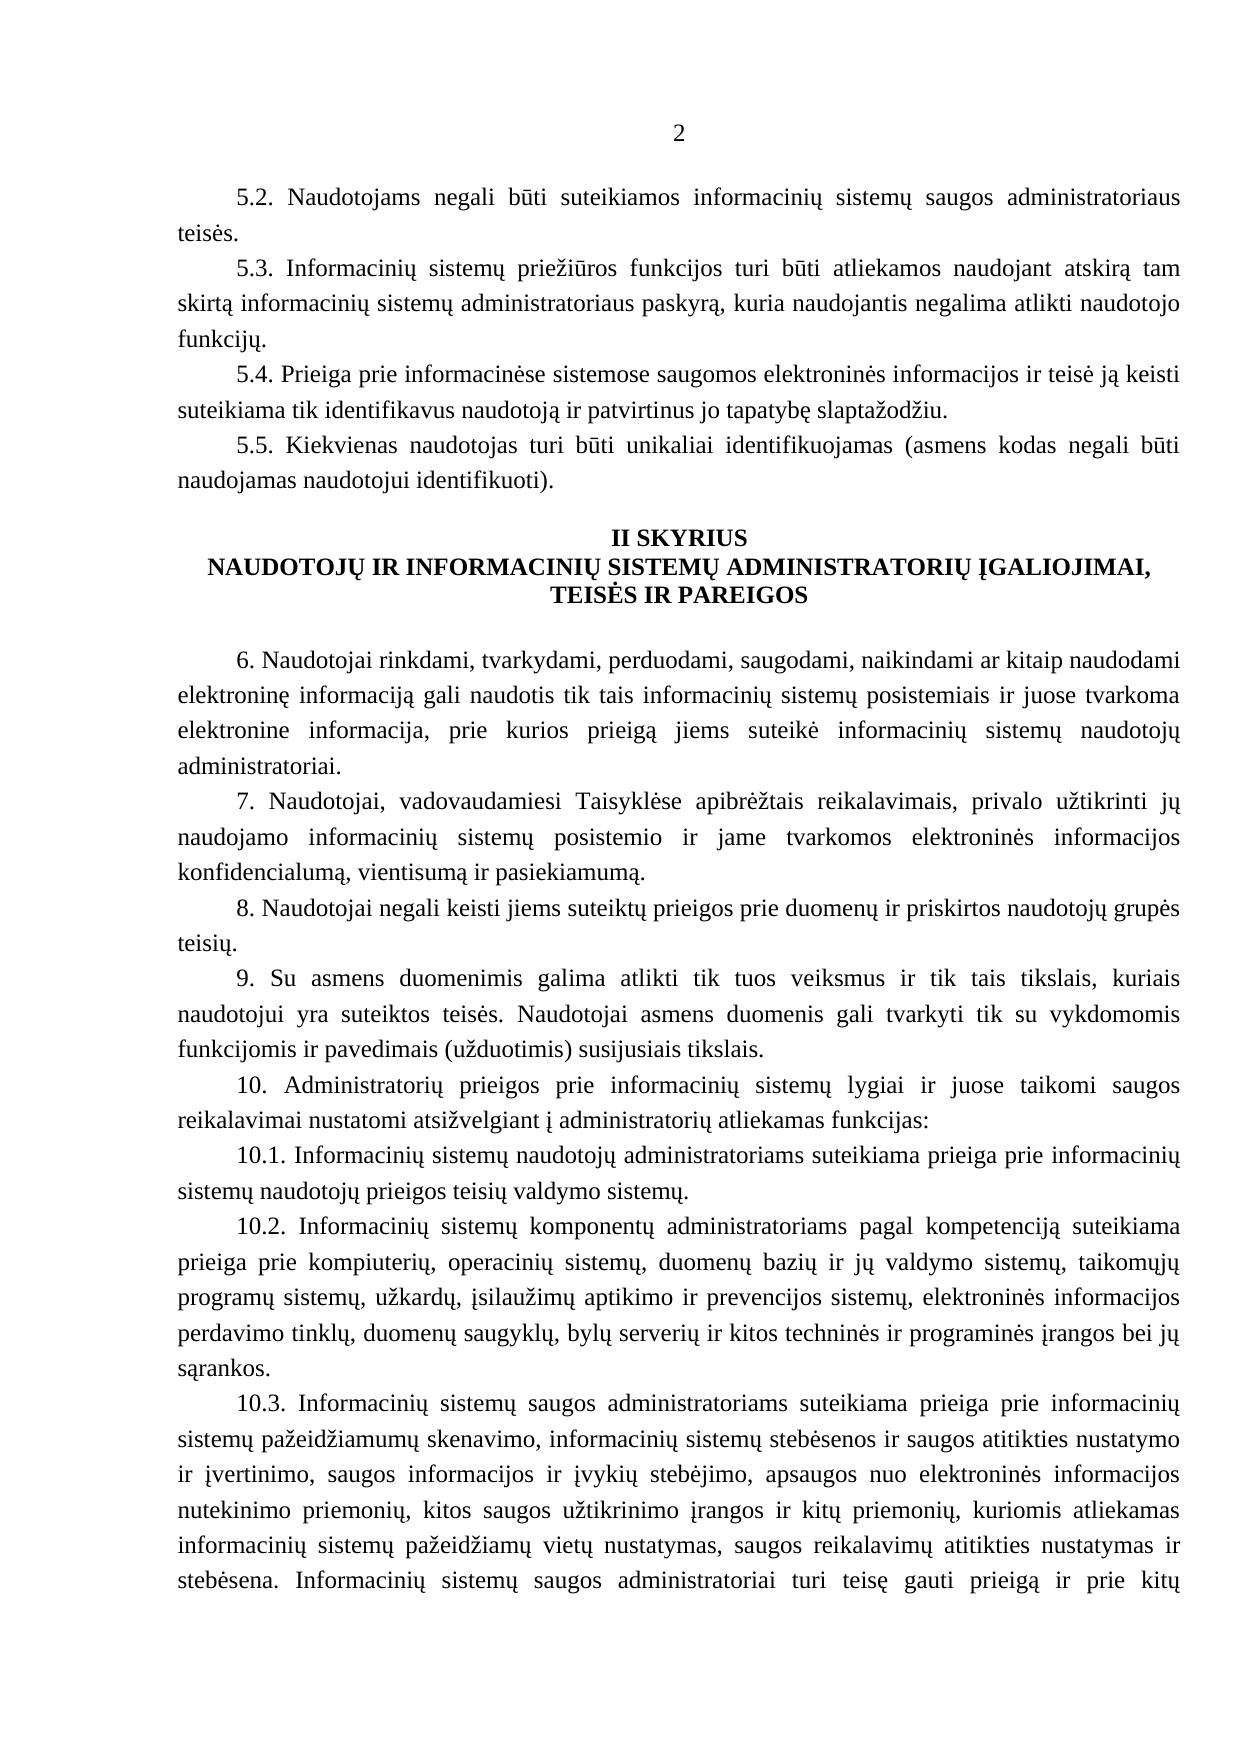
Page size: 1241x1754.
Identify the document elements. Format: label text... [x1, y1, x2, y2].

text 5.3. Informacinių sistemų priežiūros funkcijos turi būti atliekamos naudojant atskirą tam skirtą informacinių sistemų administratoriaus paskyrą, kuria naudojantis negalima atlikti naudotojo funkcijų. [177, 246, 1181, 353]
text 5.2. Naudotojams negali būti suteikiamos informacinių sistemų saugos administratoriaus teisės. [177, 176, 1181, 246]
text II SKYRIUS [177, 523, 1181, 552]
text 10. Administratorių prieigos prie informacinių sistemų lygiai ir juose taikomi saugos reikalavimai nustatomi atsižvelgiant į administratorių atliekamas funkcijas: [177, 1063, 1181, 1134]
text 7. Naudotojai, vadovaudamiesi Taisyklėse apibrėžtais reikalavimais, privalo užtikrinti jų naudojamo informacinių sistemų posistemio ir jame tvarkomos elektroninės informacijos konfidencialumą, vientisumą ir pasiekiamumą. [177, 780, 1181, 886]
text 10.1. Informacinių sistemų naudotojų administratoriams suteikiama prieiga prie informacinių sistemų naudotojų prieigos teisių valdymo sistemų. [177, 1134, 1181, 1205]
text 10.3. Informacinių sistemų saugos administratoriams suteikiama prieiga prie informacinių sistemų pažeidžiamumų skenavimo, informacinių sistemų stebėsenos ir saugos atitikties nustatymo ir įvertinimo, saugos informacijos ir įvykių stebėjimo, apsaugos nuo elektroninės informacijos nutekinimo priemonių, kitos saugos užtikrinimo įrangos ir kitų priemonių, kuriomis atliekamas informacinių sistemų pažeidžiamų vietų nustatymas, saugos reikalavimų atitikties nustatymas ir stebėsena. Informacinių sistemų saugos administratoriai turi teisę gauti prieigą ir prie kitų [177, 1382, 1181, 1594]
text 8. Naudotojai negali keisti jiems suteiktų prieigos prie duomenų ir priskirtos naudotojų grupės teisių. [177, 886, 1181, 957]
text 5.5. Kiekvienas naudotojas turi būti unikaliai identifikuojamas (asmens kodas negali būti naudojamas naudotojui identifikuoti). [177, 423, 1181, 494]
text 9. Su asmens duomenimis galima atlikti tik tuos veiksmus ir tik tais tikslais, kuriais naudotojui yra suteiktos teisės. Naudotojai asmens duomenis gali tvarkyti tik su vykdomomis funkcijomis ir pavedimais (užduotimis) susijusiais tikslais. [177, 957, 1181, 1063]
text NAUDOTOJŲ IR INFORMACINIŲ SISTEMŲ ADMINISTRATORIŲ ĮGALIOJIMAI, TEISĖS IR PAREIGOS [177, 552, 1181, 609]
text 6. Naudotojai rinkdami, tvarkydami, perduodami, saugodami, naikindami ar kitaip naudodami elektroninę informaciją gali naudotis tik tais informacinių sistemų posistemiais ir juose tvarkoma elektronine informacija, prie kurios prieigą jiems suteikė informacinių sistemų naudotojų administratoriai. [177, 638, 1181, 780]
text 10.2. Informacinių sistemų komponentų administratoriams pagal kompetenciją suteikiama prieiga prie kompiuterių, operacinių sistemų, duomenų bazių ir jų valdymo sistemų, taikomųjų programų sistemų, užkardų, įsilaužimų aptikimo ir prevencijos sistemų, elektroninės informacijos perdavimo tinklų, duomenų saugyklų, bylų serverių ir kitos techninės ir programinės įrangos bei jų sąrankos. [177, 1205, 1181, 1382]
text 5.4. Prieiga prie informacinėse sistemose saugomos elektroninės informacijos ir teisė ją keisti suteikiama tik identifikavus naudotoją ir patvirtinus jo tapatybę slaptažodžiu. [177, 353, 1181, 423]
